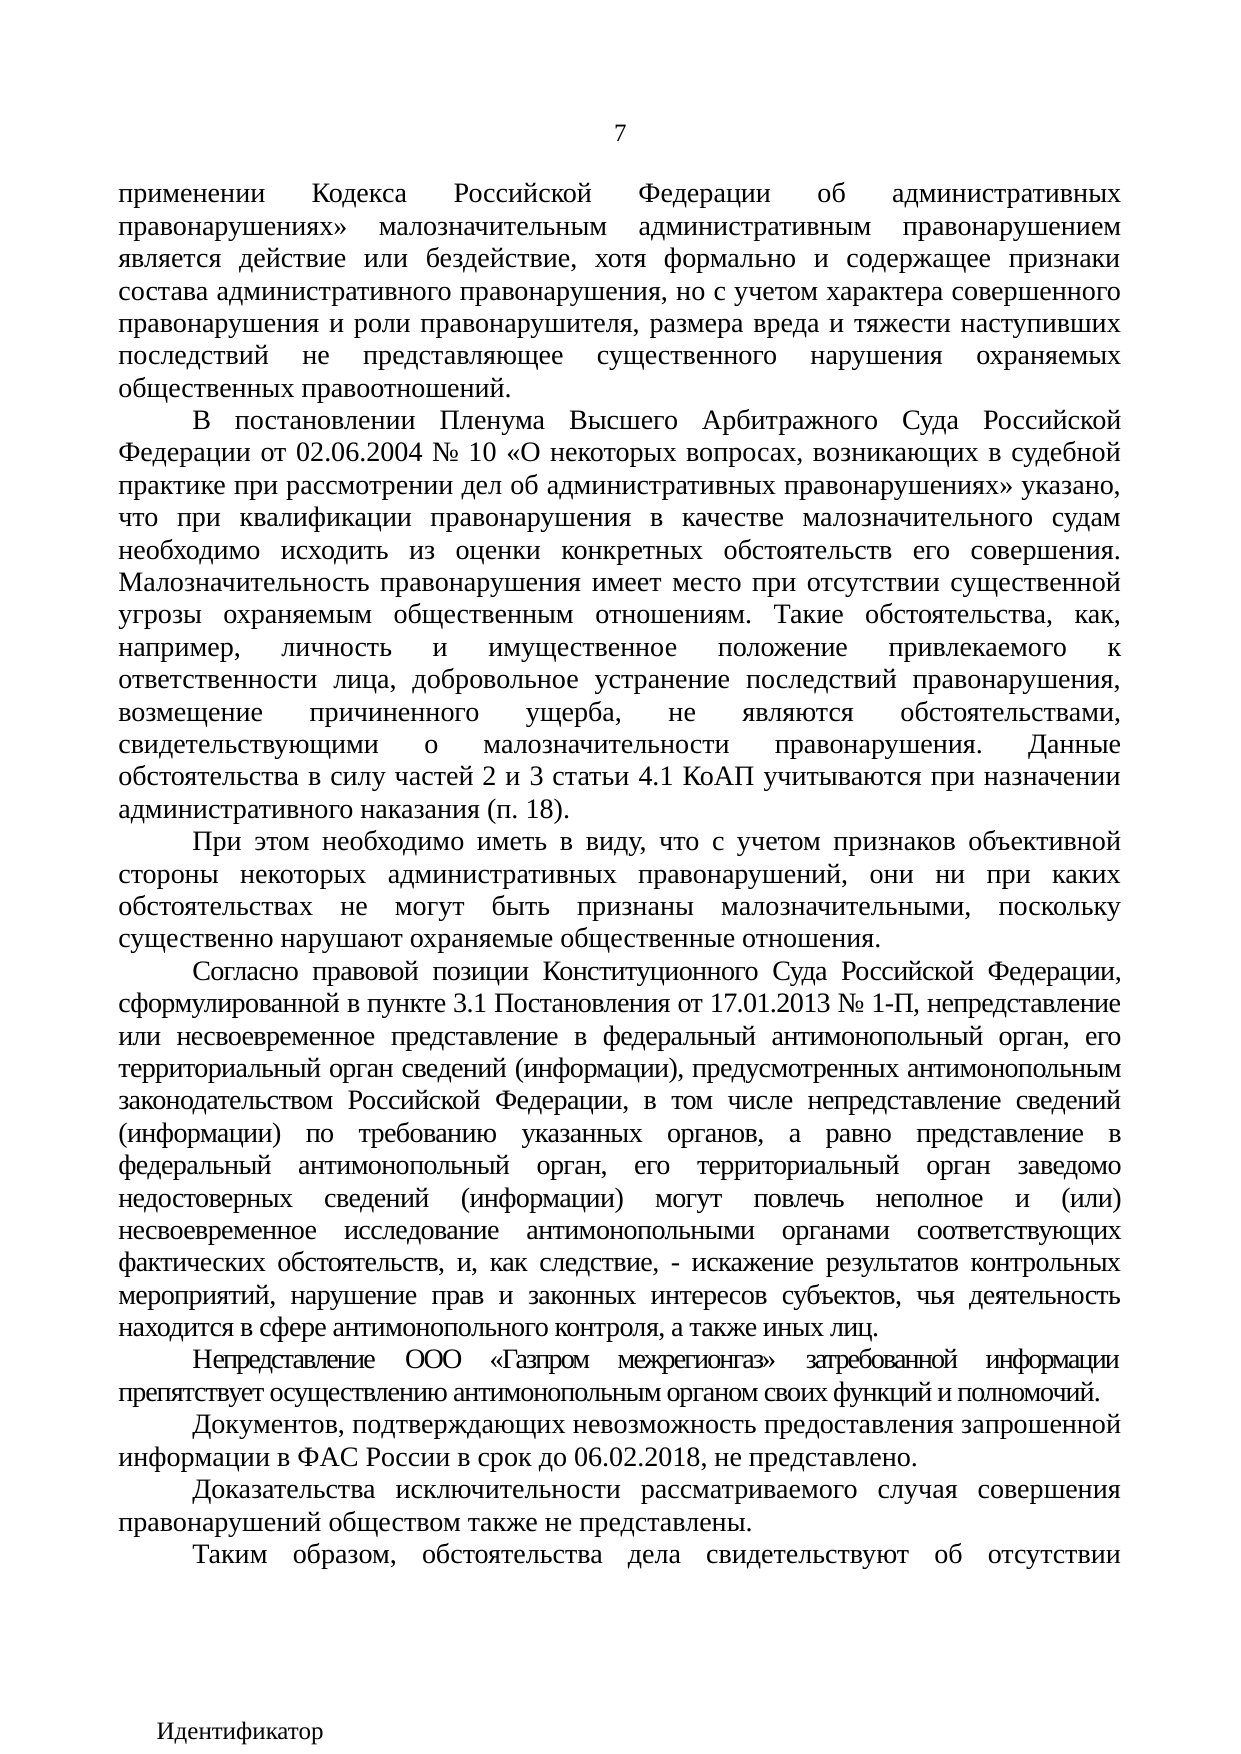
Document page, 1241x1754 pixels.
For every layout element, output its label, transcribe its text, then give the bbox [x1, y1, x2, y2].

text Документов, подтверждающих невозможность предоставления запрошенной информации в ФАС России в срок до 06.02.2018, не представлено. [118, 1407, 1122, 1472]
text Доказательства исключительности рассматриваемого случая совершения правонарушений обществом также не представлены. [118, 1472, 1122, 1537]
text Согласно правовой позиции Конституционного Суда Российской Федерации, сформулированной в пункте 3.1 Постановления от 17.01.2013 № 1-П, непредставление или несвоевременное представление в федеральный антимонопольный орган, его территориальный орган сведений (информации), предусмотренных антимонопольным законодательством Российской Федерации, в том числе непредставление сведений (информации) по требованию указанных органов, а равно представление в федеральный антимонопольный орган, его территориальный орган заведомо недостоверных сведений (информации) могут повлечь неполное и (или) несвоевременное исследование антимонопольными органами соответствующих фактических обстоятельств, и, как следствие, - искажение результатов контрольных мероприятий, нарушение прав и законных интересов субъектов, чья деятельность находится в сфере антимонопольного контроля, а также иных лиц. [118, 954, 1122, 1343]
text В постановлении Пленума Высшего Арбитражного Суда Российской Федерации от 02.06.2004 № 10 «О некоторых вопросах, возникающих в судебной практике при рассмотрении дел об административных правонарушениях» указано, что при квалификации правонарушения в качестве малозначительного судам необходимо исходить из оценки конкретных обстоятельств его совершения. Малозначительность правонарушения имеет место при отсутствии существенной угрозы охраняемым общественным отношениям. Такие обстоятельства, как, например, личность и имущественное положение привлекаемого к ответственности лица, добровольное устранение последствий правонарушения, возмещение причиненного ущерба, не являются обстоятельствами, свидетельствующими о малозначительности правонарушения. Данные обстоятельства в силу частей 2 и 3 статьи 4.1 КоАП учитываются при назначении административного наказания (п. 18). [118, 403, 1122, 824]
text Непредставление ООО «Газпром межрегионгаз» затребованной информации препятствует осуществлению антимонопольным органом своих функций и полномочий. [118, 1343, 1122, 1407]
text применении Кодекса Российской Федерации об административных правонарушениях» малозначительным административным правонарушением является действие или бездействие, хотя формально и содержащее признаки состава административного правонарушения, но с учетом характера совершенного правонарушения и роли правонарушителя, размера вреда и тяжести наступивших последствий не представляющее существенного нарушения охраняемых общественных правоотношений. [118, 176, 1122, 403]
text Таким образом, обстоятельства дела свидетельствуют об отсутствии [118, 1537, 1122, 1569]
text При этом необходимо иметь в виду, что с учетом признаков объективной стороны некоторых административных правонарушений, они ни при каких обстоятельствах не могут быть признаны малозначительными, поскольку существенно нарушают охраняемые общественные отношения. [118, 824, 1122, 954]
